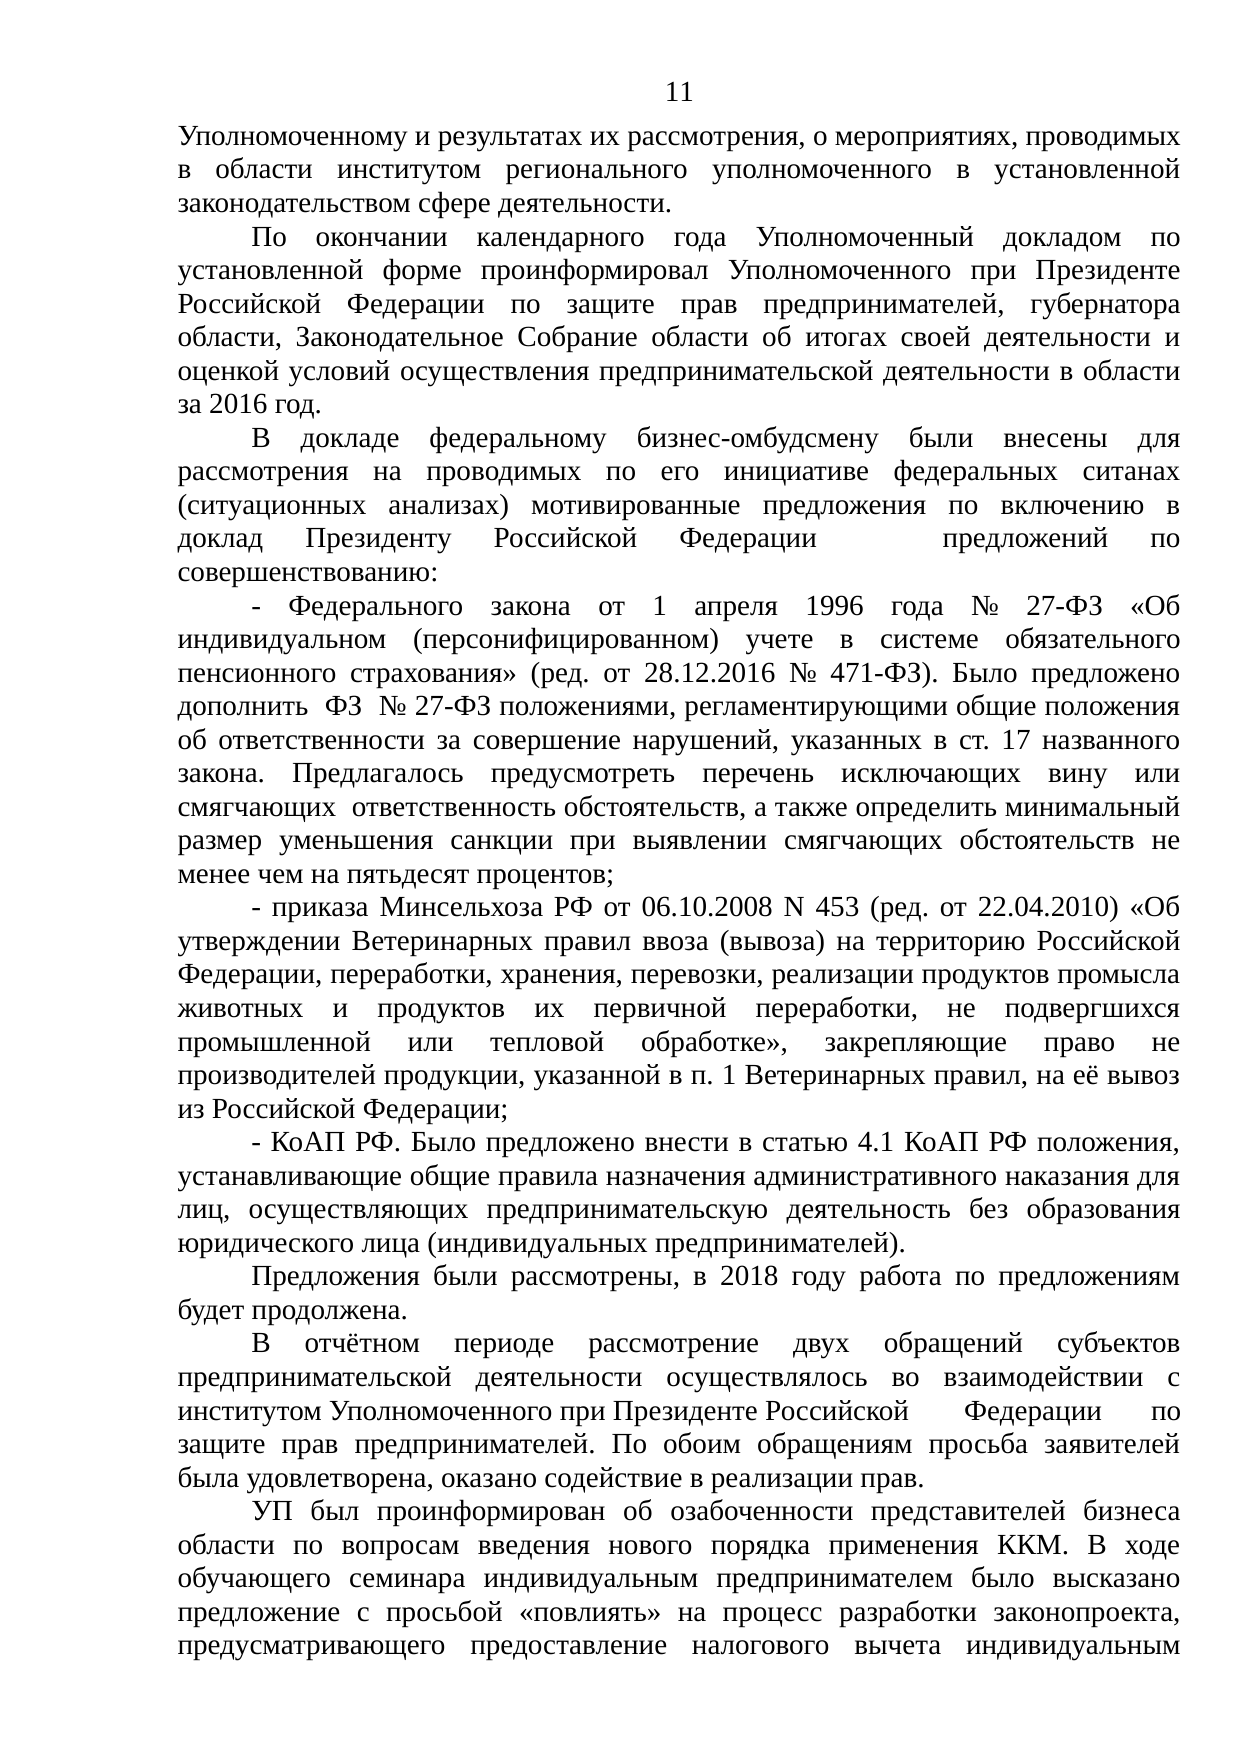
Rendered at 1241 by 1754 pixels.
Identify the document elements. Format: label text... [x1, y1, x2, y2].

text В докладе федеральному бизнес-омбудсмену были внесены для рассмотрения на проводимых по его инициативе федеральных ситанах (ситуационных анализах) мотивированные предложения по включению в доклад Президенту Российской Федерации предложений по совершенствованию: [177, 420, 1181, 588]
text По окончании календарного года Уполномоченный докладом по установленной форме проинформировал Уполномоченного при Президенте Российской Федерации по защите прав предпринимателей, губернатора области, Законодательное Собрание области об итогах своей деятельности и оценкой условий осуществления предпринимательской деятельности в области за 2016 год. [177, 219, 1181, 420]
text - КоАП РФ. Было предложено внести в статью 4.1 КоАП РФ положения, устанавливающие общие правила назначения административного наказания для лиц, осуществляющих предпринимательскую деятельность без образования юридического лица (индивидуальных предпринимателей). [177, 1124, 1181, 1258]
text В отчётном периоде рассмотрение двух обращений субъектов предпринимательской деятельности осуществлялось во взаимодействии с институтом Уполномоченного при Президенте Российской Федерации по защите прав предпринимателей. По обоим обращениям просьба заявителей была удовлетворена, оказано содействие в реализации прав. [177, 1326, 1181, 1493]
text - Федерального закона от 1 апреля 1996 года № 27-ФЗ «Об индивидуальном (персонифицированном) учете в системе обязательного пенсионного страхования» (ред. от 28.12.2016 № 471-ФЗ). Было предложено дополнить ФЗ № 27-ФЗ положениями, регламентирующими общие положения об ответственности за совершение нарушений, указанных в ст. 17 названного закона. Предлагалось предусмотреть перечень исключающих вину или смягчающих ответственность обстоятельств, а также определить минимальный размер уменьшения санкции при выявлении смягчающих обстоятельств не менее чем на пятьдесят процентов; [177, 588, 1181, 889]
text Уполномоченному и результатах их рассмотрения, о мероприятиях, проводимых в области институтом регионального уполномоченного в установленной законодательством сфере деятельности. [177, 118, 1181, 219]
text Предложения были рассмотрены, в 2018 году работа по предложениям будет продолжена. [177, 1258, 1181, 1326]
text УП был проинформирован об озабоченности представителей бизнеса области по вопросам введения нового порядка применения ККМ. В ходе обучающего семинара индивидуальным предпринимателем было высказано предложение с просьбой «повлиять» на процесс разработки законопроекта, предусматривающего предоставление налогового вычета индивидуальным [177, 1493, 1181, 1661]
text - приказа Минсельхоза РФ от 06.10.2008 N 453 (ред. от 22.04.2010) «Об утверждении Ветеринарных правил ввоза (вывоза) на территорию Российской Федерации, переработки, хранения, перевозки, реализации продуктов промысла животных и продуктов их первичной переработки, не подвергшихся промышленной или тепловой обработке», закрепляющие право не производителей продукции, указанной в п. 1 Ветеринарных правил, на её вывоз из Российской Федерации; [177, 889, 1181, 1124]
